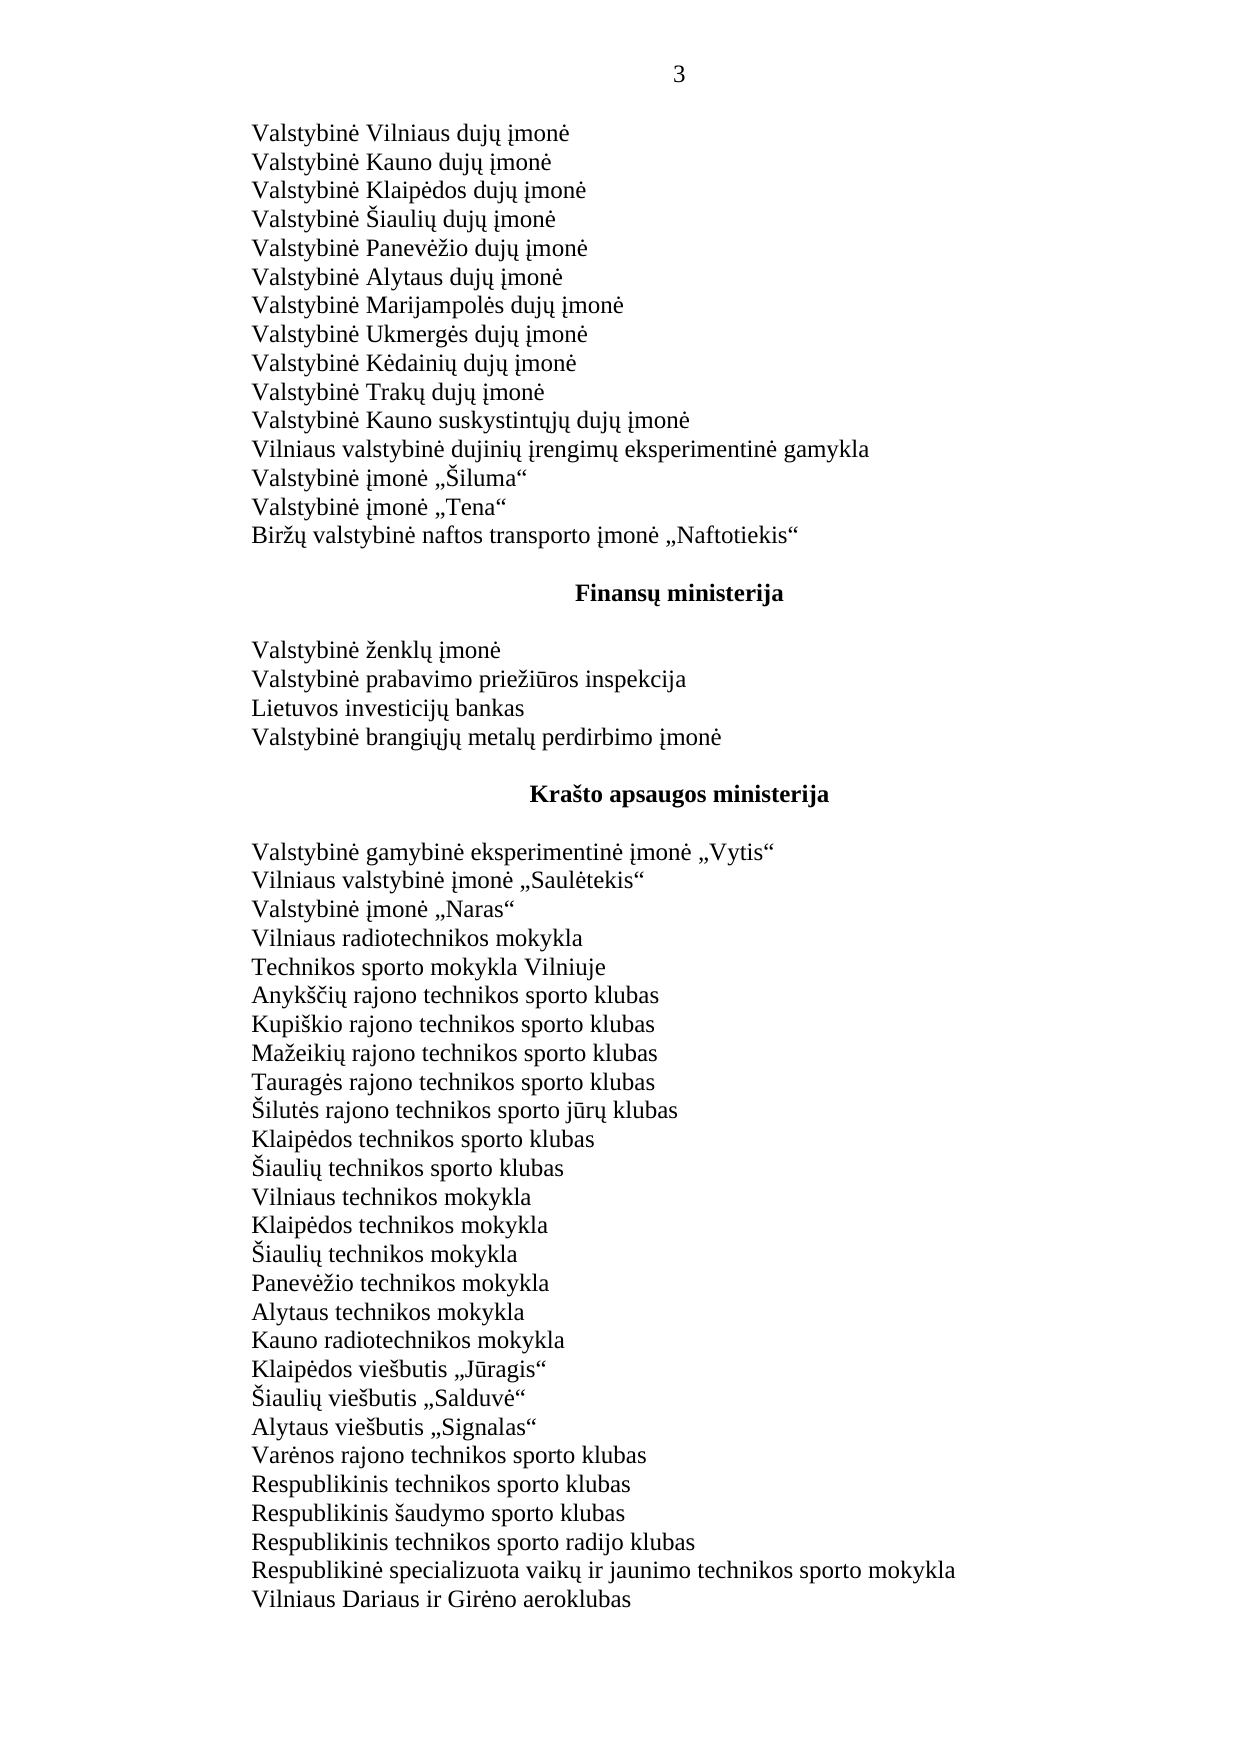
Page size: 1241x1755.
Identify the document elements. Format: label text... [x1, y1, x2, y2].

text Valstybinė įmonė „Šiluma“ [177, 463, 1181, 492]
text Tauragės rajono technikos sporto klubas [177, 1067, 1181, 1096]
text Vilniaus valstybinė dujinių įrengimų eksperimentinė gamykla [177, 434, 1181, 463]
text Respublikinis technikos sporto radijo klubas [177, 1527, 1181, 1556]
text Varėnos rajono technikos sporto klubas [177, 1441, 1181, 1469]
text Klaipėdos viešbutis „Jūragis“ [177, 1354, 1181, 1383]
text Valstybinė Marijampolės dujų įmonė [177, 291, 1181, 319]
text Valstybinė įmonė „Naras“ [177, 894, 1181, 923]
text Anykščių rajono technikos sporto klubas [177, 981, 1181, 1009]
text Kauno radiotechnikos mokykla [177, 1326, 1181, 1354]
text Alytaus viešbutis „Signalas“ [177, 1412, 1181, 1441]
text Šiaulių viešbutis „Salduvė“ [177, 1383, 1181, 1412]
text Krašto apsaugos ministerija [177, 779, 1181, 808]
text Valstybinė Panevėžio dujų įmonė [177, 233, 1181, 262]
text Valstybinė Ukmergės dujų įmonė [177, 319, 1181, 348]
text Kupiškio rajono technikos sporto klubas [177, 1009, 1181, 1038]
text Valstybinė Klaipėdos dujų įmonė [177, 176, 1181, 204]
text Respublikinis technikos sporto klubas [177, 1469, 1181, 1498]
text Valstybinė Kėdainių dujų įmonė [177, 348, 1181, 377]
text Valstybinė Šiaulių dujų įmonė [177, 204, 1181, 233]
text Valstybinė Kauno dujų įmonė [177, 147, 1181, 176]
text Panevėžio technikos mokykla [177, 1268, 1181, 1297]
text Mažeikių rajono technikos sporto klubas [177, 1038, 1181, 1067]
text Technikos sporto mokykla Vilniuje [177, 952, 1181, 981]
text Valstybinė Trakų dujų įmonė [177, 377, 1181, 406]
text Valstybinė Kauno suskystintųjų dujų įmonė [177, 406, 1181, 434]
text Vilniaus valstybinė įmonė „Saulėtekis“ [177, 866, 1181, 894]
text Alytaus technikos mokykla [177, 1297, 1181, 1326]
text Vilniaus radiotechnikos mokykla [177, 923, 1181, 952]
text Klaipėdos technikos sporto klubas [177, 1124, 1181, 1153]
text Valstybinė Vilniaus dujų įmonė [177, 118, 1181, 147]
text Biržų valstybinė naftos transporto įmonė „Naftotiekis“ [177, 521, 1181, 549]
text Vilniaus technikos mokykla [177, 1182, 1181, 1211]
text Šiaulių technikos sporto klubas [177, 1153, 1181, 1182]
text Respublikinis šaudymo sporto klubas [177, 1498, 1181, 1527]
text Valstybinė Alytaus dujų įmonė [177, 262, 1181, 291]
text Valstybinė įmonė „Tena“ [177, 492, 1181, 521]
text Respublikinė specializuota vaikų ir jaunimo technikos sporto mokykla [177, 1556, 1181, 1584]
text Šiaulių technikos mokykla [177, 1239, 1181, 1268]
text Valstybinė ženklų įmonė [177, 636, 1181, 664]
text Valstybinė prabavimo priežiūros inspekcija [177, 664, 1181, 693]
text Vilniaus Dariaus ir Girėno aeroklubas [177, 1584, 1181, 1613]
text Lietuvos investicijų bankas [177, 693, 1181, 722]
text Valstybinė brangiųjų metalų perdirbimo įmonė [177, 722, 1181, 751]
text Valstybinė gamybinė eksperimentinė įmonė „Vytis“ [177, 837, 1181, 866]
text Finansų ministerija [177, 578, 1181, 607]
text Klaipėdos technikos mokykla [177, 1211, 1181, 1239]
text Šilutės rajono technikos sporto jūrų klubas [177, 1096, 1181, 1124]
